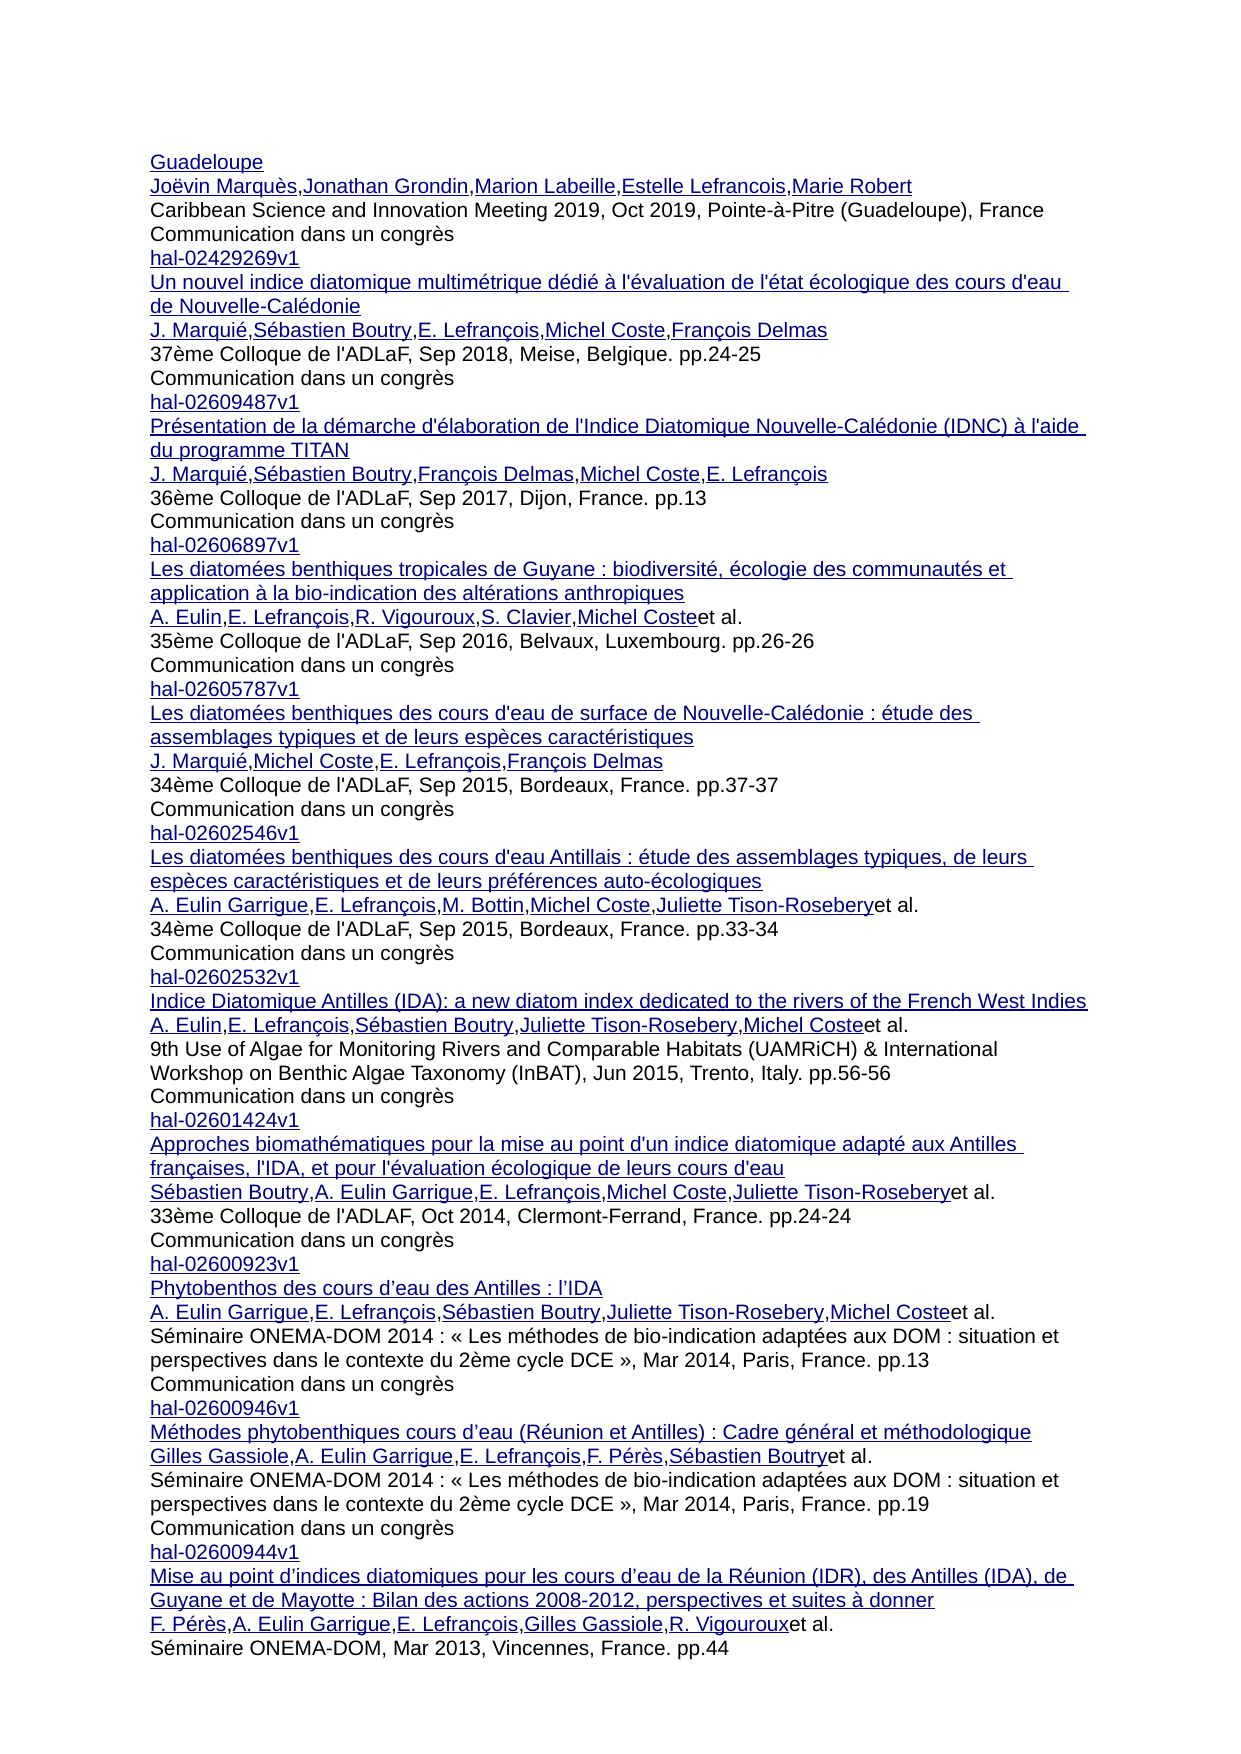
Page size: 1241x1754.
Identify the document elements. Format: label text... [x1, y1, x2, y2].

table_cell Méthodes phytobenthiques cours d’eau (Réunion et Antilles) : Cadre général et méthodologique Gilles Gassiole,A. Eulin Garrigue,E. Lefrançois,F. Pérès,Sébastien Boutryet al. Séminaire ONEMA-DOM 2014 : « Les méthodes de bio-indication adaptées aux DOM : situation et perspectives dans le contexte du 2ème cycle DCE », Mar 2014, Paris, France. pp.19 Communication dans un congrès hal-02600944v1 [150, 1420, 1090, 1563]
table_cell Approches biomathématiques pour la mise au point d'un indice diatomique adapté aux Antilles françaises, l'IDA, et pour l'évaluation écologique de leurs cours d'eau Sébastien Boutry,A. Eulin Garrigue,E. Lefrançois,Michel Coste,Juliette Tison-Roseberyet al. 33ème Colloque de l'ADLAF, Oct 2014, Clermont-Ferrand, France. pp.24-24 Communication dans un congrès hal-02600923v1 [150, 1132, 1090, 1276]
table_cell Les diatomées benthiques tropicales de Guyane : biodiversité, écologie des communautés et application à la bio-indication des altérations anthropiques A. Eulin,E. Lefrançois,R. Vigouroux,S. Clavier,Michel Costeet al. 35ème Colloque de l'ADLaF, Sep 2016, Belvaux, Luxembourg. pp.26-26 Communication dans un congrès hal-02605787v1 [150, 557, 1090, 701]
table_cell Phytobenthos des cours d’eau des Antilles : l’IDA A. Eulin Garrigue,E. Lefrançois,Sébastien Boutry,Juliette Tison-Rosebery,Michel Costeet al. Séminaire ONEMA-DOM 2014 : « Les méthodes de bio-indication adaptées aux DOM : situation et perspectives dans le contexte du 2ème cycle DCE », Mar 2014, Paris, France. pp.13 Communication dans un congrès hal-02600946v1 [150, 1276, 1090, 1420]
table_cell Un nouvel indice diatomique multimétrique dédié à l'évaluation de l'état écologique des cours d'eau de Nouvelle-Calédonie J. Marquié,Sébastien Boutry,E. Lefrançois,Michel Coste,François Delmas 37ème Colloque de l'ADLaF, Sep 2018, Meise, Belgique. pp.24-25 Communication dans un congrès hal-02609487v1 [150, 270, 1090, 413]
table_cell Mise au point d’indices diatomiques pour les cours d’eau de la Réunion (IDR), des Antilles (IDA), de Guyane et de Mayotte : Bilan des actions 2008-2012, perspectives et suites à donner F. Pérès,A. Eulin Garrigue,E. Lefrançois,Gilles Gassiole,R. Vigourouxet al. Séminaire ONEMA-DOM, Mar 2013, Vincennes, France. pp.44 [150, 1564, 1090, 1659]
table_cell Présentation de la démarche d'élaboration de l'Indice Diatomique Nouvelle-Calédonie (IDNC) à l'aide du programme TITAN J. Marquié,Sébastien Boutry,François Delmas,Michel Coste,E. Lefrançois 36ème Colloque de l'ADLaF, Sep 2017, Dijon, France. pp.13 Communication dans un congrès hal-02606897v1 [150, 414, 1090, 557]
table_cell Indice Diatomique Antilles (IDA): a new diatom index dedicated to the rivers of the French West Indies A. Eulin,E. Lefrançois,Sébastien Boutry,Juliette Tison-Rosebery,Michel Costeet al. 9th Use of Algae for Monitoring Rivers and Comparable Habitats (UAMRiCH) & International Workshop on Benthic Algae Taxonomy (InBAT), Jun 2015, Trento, Italy. pp.56-56 Communication dans un congrès hal-02601424v1 [150, 989, 1090, 1132]
table_cell Guadeloupe Joëvin Marquès,Jonathan Grondin,Marion Labeille,Estelle Lefrancois,Marie Robert Caribbean Science and Innovation Meeting 2019, Oct 2019, Pointe-à-Pitre (Guadeloupe), France Communication dans un congrès hal-02429269v1 [150, 150, 1090, 270]
table_cell Les diatomées benthiques des cours d'eau de surface de Nouvelle-Calédonie : étude des assemblages typiques et de leurs espèces caractéristiques J. Marquié,Michel Coste,E. Lefrançois,François Delmas 34ème Colloque de l'ADLaF, Sep 2015, Bordeaux, France. pp.37-37 Communication dans un congrès hal-02602546v1 [150, 701, 1090, 845]
table_cell Les diatomées benthiques des cours d'eau Antillais : étude des assemblages typiques, de leurs espèces caractéristiques et de leurs préférences auto-écologiques A. Eulin Garrigue,E. Lefrançois,M. Bottin,Michel Coste,Juliette Tison-Roseberyet al. 34ème Colloque de l'ADLaF, Sep 2015, Bordeaux, France. pp.33-34 Communication dans un congrès hal-02602532v1 [150, 845, 1090, 988]
